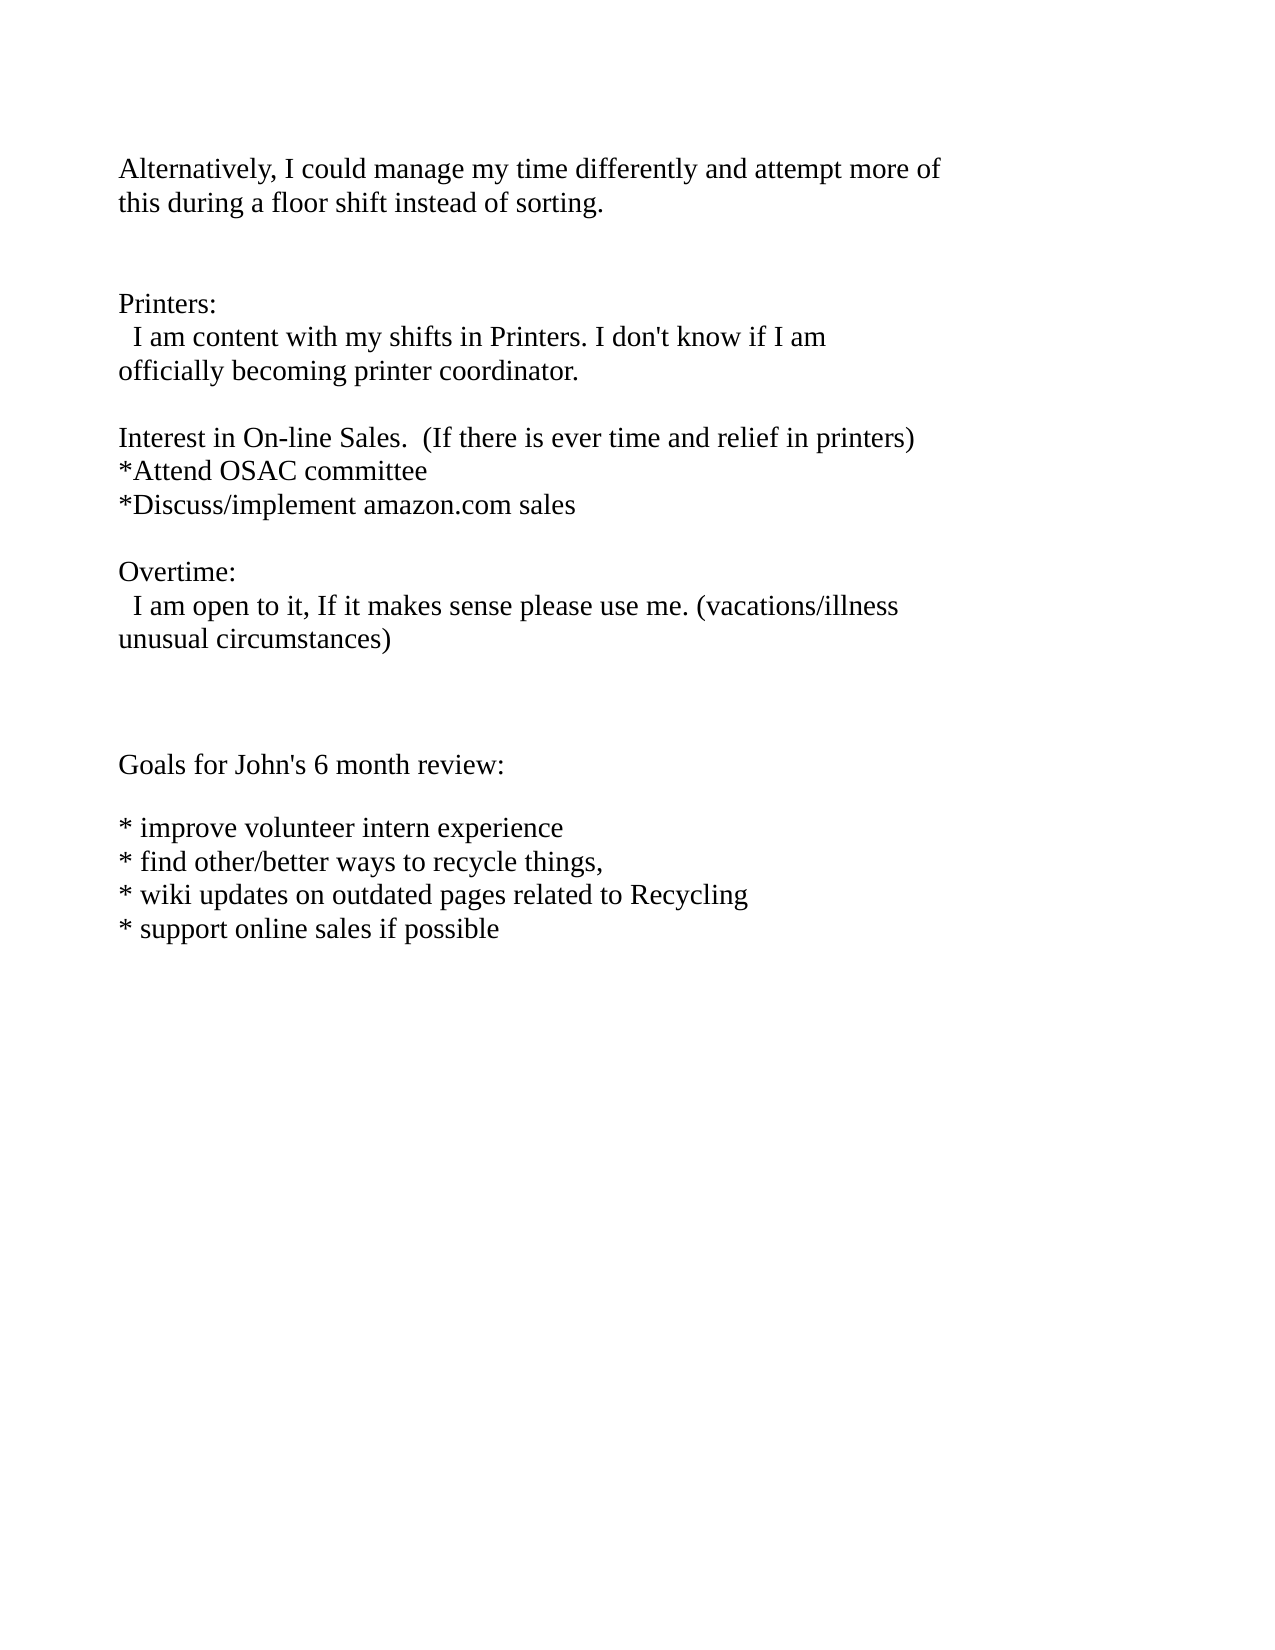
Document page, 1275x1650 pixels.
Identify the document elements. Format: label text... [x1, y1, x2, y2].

text I am open to it, If it makes sense please use me. (vacations/illness [118, 588, 1157, 621]
text unusual circumstances) [118, 621, 1157, 655]
text Goals for John's 6 month review: [118, 747, 1157, 781]
text *Attend OSAC committee [118, 453, 1157, 487]
text *Discuss/implement amazon.com sales [118, 487, 1157, 521]
text this during a floor shift instead of sorting. [118, 185, 1157, 219]
text Overtime: [118, 554, 1157, 588]
text officially becoming printer coordinator. [118, 353, 1157, 386]
text Alternatively, I could manage my time differently and attempt more of [118, 152, 1157, 185]
text * support online sales if possible [118, 911, 1157, 944]
text * find other/better ways to recycle things, [118, 844, 1157, 877]
text * wiki updates on outdated pages related to Recycling [118, 877, 1157, 911]
text * improve volunteer intern experience [118, 810, 1157, 844]
text I am content with my shifts in Printers. I don't know if I am [118, 319, 1157, 353]
text Printers: [118, 286, 1157, 319]
text Interest in On-line Sales. (If there is ever time and relief in printers) [118, 420, 1157, 453]
